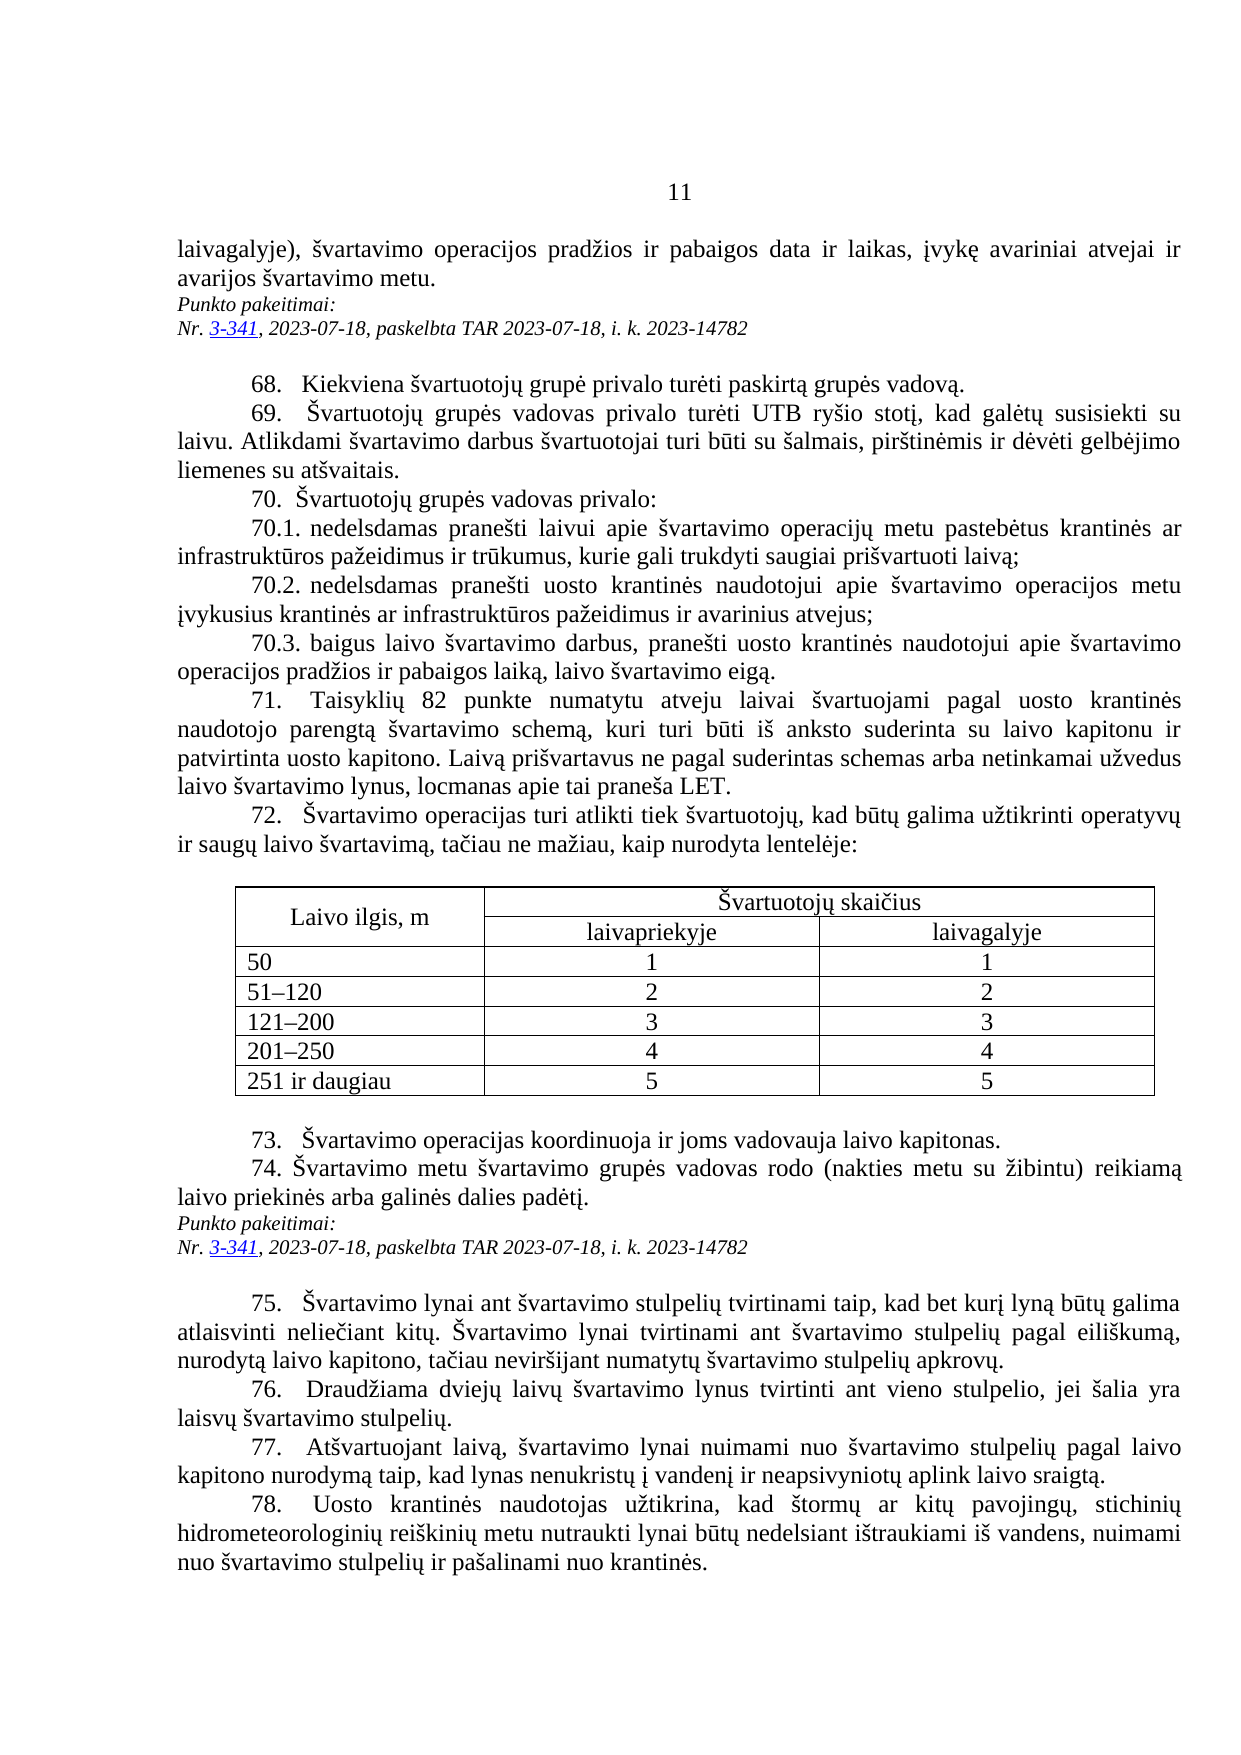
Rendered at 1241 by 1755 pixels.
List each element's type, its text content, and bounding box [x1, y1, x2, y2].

table_cell 5 [820, 1066, 1154, 1095]
table_header Švartuotojų skaičius [485, 888, 1154, 916]
text 74. Švartavimo metu švartavimo grupės vadovas rodo (nakties metu su žibintu) reikiamą laivo priekinės arba galinės dalies padėtį. [177, 1153, 1182, 1211]
table_header Laivo ilgis, m [236, 888, 484, 946]
table_cell 2 [820, 977, 1154, 1006]
text 70. Švartuotojų grupės vadovas privalo: [177, 484, 1182, 513]
text 76. Draudžiama dviejų laivų švartavimo lynus tvirtinti ant vieno stulpelio, jei šalia yra laisvų švartavimo stulpelių. [177, 1374, 1182, 1432]
table_cell 4 [485, 1036, 819, 1065]
text Punkto pakeitimai: [177, 292, 1182, 316]
table_cell 51–120 [236, 977, 484, 1006]
text 70.1. nedelsdamas pranešti laivui apie švartavimo operacijų metu pastebėtus krantinės ar infrastruktūros pažeidimus ir trūkumus, kurie gali trukdyti saugiai prišvartuoti laivą; [177, 513, 1182, 570]
table_cell 201–250 [236, 1036, 484, 1065]
text 72. Švartavimo operacijas turi atlikti tiek švartuotojų, kad būtų galima užtikrinti operatyvų ir saugų laivo švartavimą, tačiau ne mažiau, kaip nurodyta lentelėje: [177, 800, 1182, 858]
text Nr. 3-341, 2023-07-18, paskelbta TAR 2023-07-18, i. k. 2023-14782 [177, 1235, 1182, 1259]
text 78. Uosto krantinės naudotojas užtikrina, kad štormų ar kitų pavojingų, stichinių hidrometeorologinių reiškinių metu nutraukti lynai būtų nedelsiant ištraukiami iš vandens, nuimami nuo švartavimo stulpelių ir pašalinami nuo krantinės. [177, 1489, 1182, 1575]
table_cell 121–200 [236, 1007, 484, 1035]
table_cell 2 [485, 977, 819, 1006]
table_cell laivapriekyje [485, 917, 819, 946]
text 77. Atšvartuojant laivą, švartavimo lynai nuimami nuo švartavimo stulpelių pagal laivo kapitono nurodymą taip, kad lynas nenukristų į vandenį ir neapsivyniotų aplink laivo sraigtą. [177, 1432, 1182, 1489]
text 70.2. nedelsdamas pranešti uosto krantinės naudotojui apie švartavimo operacijos metu įvykusius krantinės ar infrastruktūros pažeidimus ir avarinius atvejus; [177, 570, 1182, 628]
text 70.3. baigus laivo švartavimo darbus, pranešti uosto krantinės naudotojui apie švartavimo operacijos pradžios ir pabaigos laiką, laivo švartavimo eigą. [177, 628, 1182, 685]
table_cell 1 [485, 947, 819, 976]
table_cell 3 [485, 1007, 819, 1035]
text 71. Taisyklių 82 punkte numatytu atveju laivai švartuojami pagal uosto krantinės naudotojo parengtą švartavimo schemą, kuri turi būti iš anksto suderinta su laivo kapitonu ir patvirtinta uosto kapitono. Laivą prišvartavus ne pagal suderintas schemas arba netinkamai užvedus laivo švartavimo lynus, locmanas apie tai praneša LET. [177, 685, 1182, 800]
text laivagalyje), švartavimo operacijos pradžios ir pabaigos data ir laikas, įvykę avariniai atvejai ir avarijos švartavimo metu. [177, 234, 1182, 292]
text 73. Švartavimo operacijas koordinuoja ir joms vadovauja laivo kapitonas. [177, 1125, 1182, 1153]
text 68. Kiekviena švartuotojų grupė privalo turėti paskirtą grupės vadovą. [177, 369, 1182, 398]
table_cell laivagalyje [820, 917, 1154, 946]
table_cell 3 [820, 1007, 1154, 1035]
table_cell 50 [236, 947, 484, 976]
table_cell 1 [820, 947, 1154, 976]
table_cell 251 ir daugiau [236, 1066, 484, 1095]
text Punkto pakeitimai: [177, 1211, 1182, 1235]
text Nr. 3-341, 2023-07-18, paskelbta TAR 2023-07-18, i. k. 2023-14782 [177, 316, 1182, 340]
text 75. Švartavimo lynai ant švartavimo stulpelių tvirtinami taip, kad bet kurį lyną būtų galima atlaisvinti neliečiant kitų. Švartavimo lynai tvirtinami ant švartavimo stulpelių pagal eiliškumą, nurodytą laivo kapitono, tačiau neviršijant numatytų švartavimo stulpelių apkrovų. [177, 1288, 1182, 1374]
table_cell 4 [820, 1036, 1154, 1065]
text 69. Švartuotojų grupės vadovas privalo turėti UTB ryšio stotį, kad galėtų susisiekti su laivu. Atlikdami švartavimo darbus švartuotojai turi būti su šalmais, pirštinėmis ir dėvėti gelbėjimo liemenes su atšvaitais. [177, 398, 1182, 484]
table_cell 5 [485, 1066, 819, 1095]
